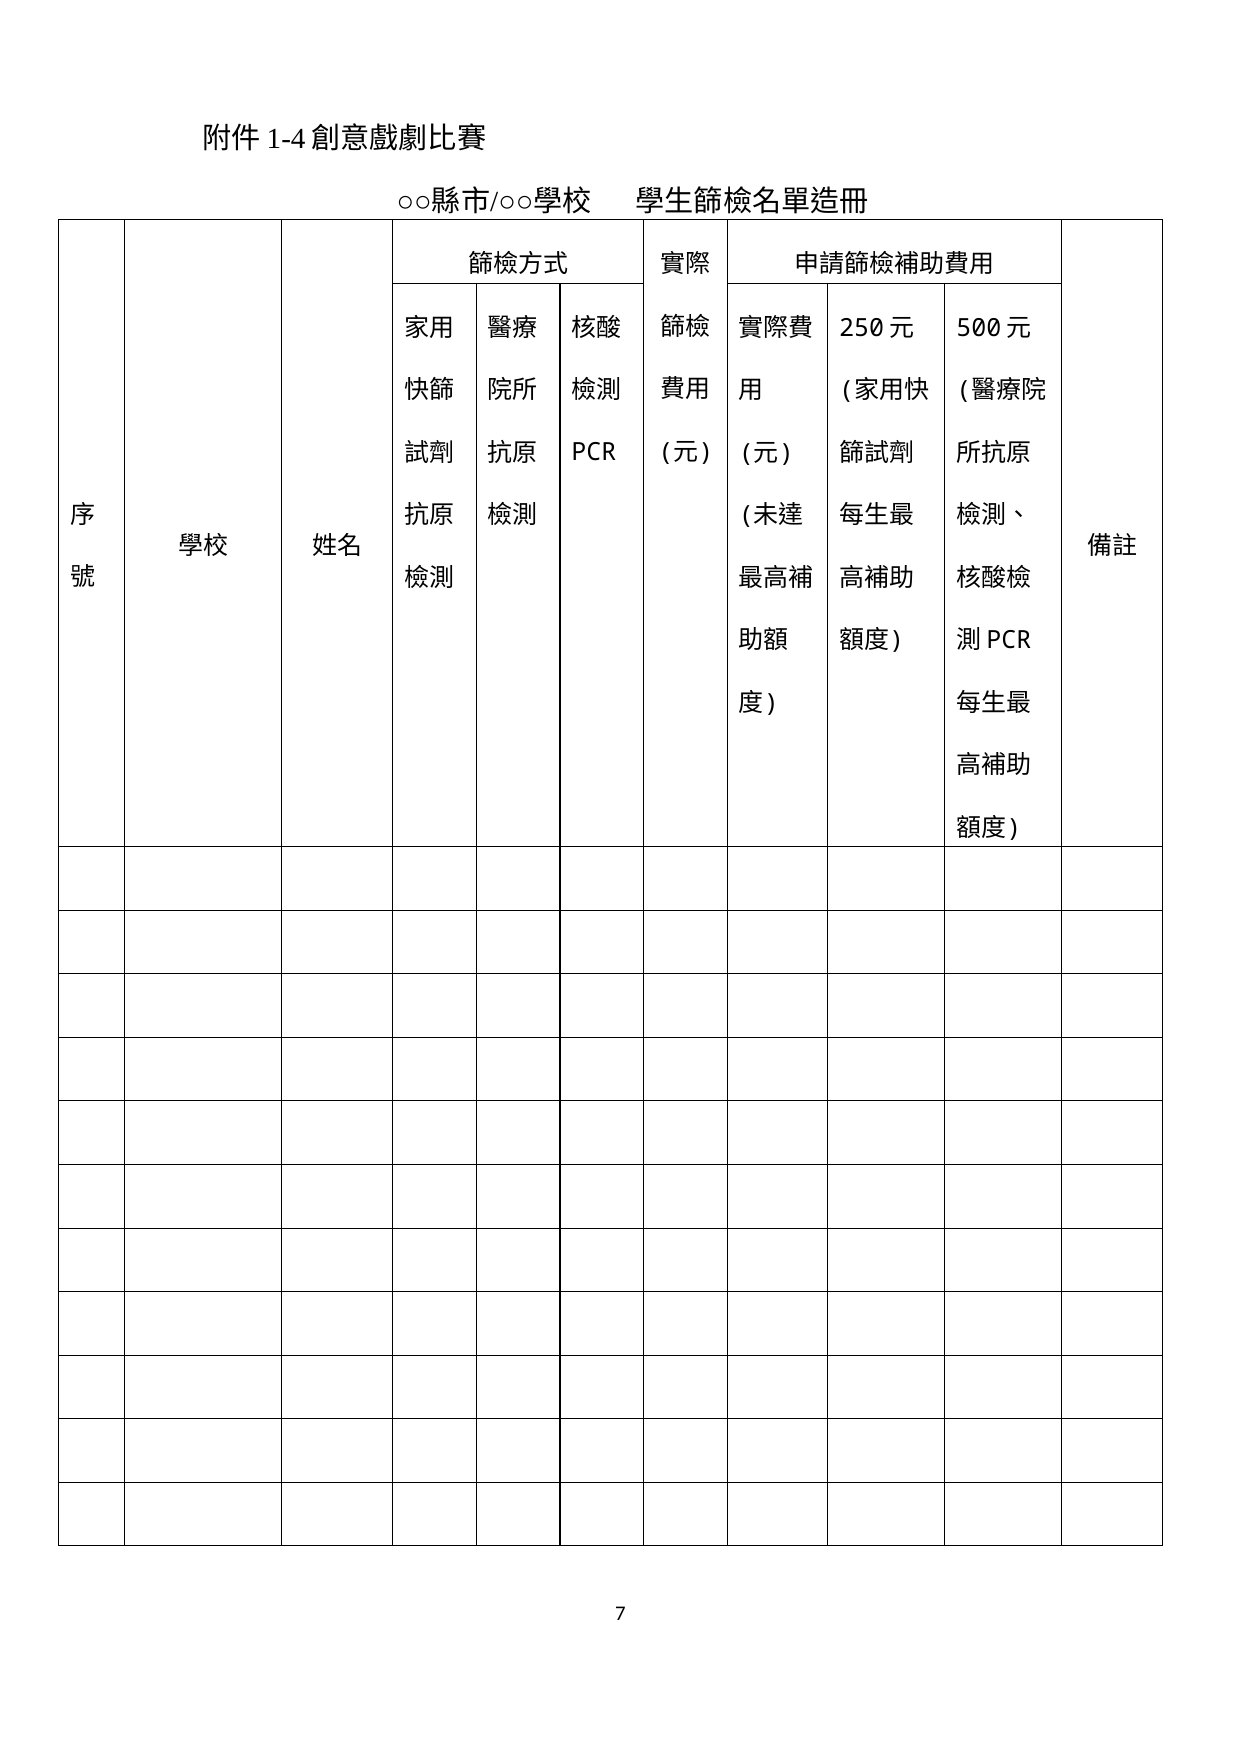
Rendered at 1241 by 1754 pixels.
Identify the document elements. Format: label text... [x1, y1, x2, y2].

table_cell [644, 1101, 727, 1164]
table_cell [561, 911, 643, 973]
table_cell [828, 1038, 944, 1100]
table_cell [828, 1101, 944, 1164]
table_cell 500元(醫療院所抗原檢測、核酸檢測PCR每生最高補助額度) [945, 284, 1061, 846]
table_header 備註 [1062, 220, 1162, 846]
table_cell [644, 1229, 727, 1291]
table_cell [59, 911, 124, 973]
table_cell [125, 1419, 281, 1482]
table_cell [1062, 847, 1162, 910]
table_cell 核酸檢測PCR [561, 284, 643, 846]
table_cell [828, 974, 944, 1037]
table_cell [561, 974, 643, 1037]
table_cell [59, 1483, 124, 1545]
table_cell [59, 1419, 124, 1482]
table_header 實際篩檢費用(元) [644, 220, 727, 846]
table_cell [1062, 1229, 1162, 1291]
table_cell [561, 1165, 643, 1227]
table_cell [828, 1419, 944, 1482]
table_header 姓名 [282, 220, 392, 846]
table_cell [125, 1356, 281, 1418]
table_cell [125, 1165, 281, 1227]
table_cell [477, 1038, 559, 1100]
table_cell [393, 1483, 476, 1545]
table_cell [393, 1229, 476, 1291]
table_cell [561, 847, 643, 910]
table_cell [828, 1229, 944, 1291]
table_cell [644, 974, 727, 1037]
table_cell [125, 1483, 281, 1545]
table_cell [644, 1038, 727, 1100]
table_cell [561, 1101, 643, 1164]
table_cell [728, 1356, 827, 1418]
table_cell [828, 1483, 944, 1545]
table_cell [945, 1419, 1061, 1482]
table_cell [728, 911, 827, 973]
table_cell [828, 847, 944, 910]
table_cell [1062, 1419, 1162, 1482]
table_cell [1062, 1292, 1162, 1354]
table_cell [828, 1292, 944, 1354]
table_cell [728, 1419, 827, 1482]
table_cell [561, 1483, 643, 1545]
table_cell 家用快篩試劑抗原檢測 [393, 284, 476, 846]
table_cell [945, 1165, 1061, 1227]
table_cell [477, 1229, 559, 1291]
table_cell [828, 911, 944, 973]
table_cell [728, 1292, 827, 1354]
table_cell [125, 911, 281, 973]
table_cell [282, 1483, 392, 1545]
table_cell [561, 1292, 643, 1354]
table_cell [561, 1419, 643, 1482]
table_cell [1062, 1165, 1162, 1227]
table_cell [945, 1101, 1061, 1164]
table_cell [282, 1038, 392, 1100]
table_cell [1062, 1038, 1162, 1100]
table_cell [477, 1483, 559, 1545]
table_cell [125, 974, 281, 1037]
table_cell [477, 1419, 559, 1482]
table_cell [1062, 1356, 1162, 1418]
table_cell [477, 1292, 559, 1354]
table_cell [945, 1038, 1061, 1100]
table_cell [644, 1292, 727, 1354]
table_cell [728, 1165, 827, 1227]
table_cell [945, 847, 1061, 910]
table_cell [59, 1038, 124, 1100]
table_cell [393, 1292, 476, 1354]
table_cell [59, 847, 124, 910]
table_cell [561, 1038, 643, 1100]
table_cell [1062, 974, 1162, 1037]
table_cell [477, 1356, 559, 1418]
table_cell [282, 1101, 392, 1164]
table_cell [728, 1038, 827, 1100]
table_cell [644, 1356, 727, 1418]
table_cell [393, 974, 476, 1037]
table_cell [728, 847, 827, 910]
table_cell [59, 1229, 124, 1291]
table_cell [945, 1229, 1061, 1291]
text 附件1-4創意戲劇比賽 [202, 94, 1063, 157]
table_cell [561, 1356, 643, 1418]
table_cell [945, 1356, 1061, 1418]
table_cell [1062, 911, 1162, 973]
table_cell [282, 1229, 392, 1291]
table_cell [393, 1101, 476, 1164]
table_cell [644, 911, 727, 973]
table_cell [125, 847, 281, 910]
table_cell [728, 1229, 827, 1291]
table_cell [125, 1292, 281, 1354]
table_cell [125, 1229, 281, 1291]
table_cell [282, 911, 392, 973]
table_header 序號 [59, 220, 124, 846]
table_cell [644, 847, 727, 910]
table_header 篩檢方式 [393, 220, 643, 283]
table_cell [477, 847, 559, 910]
table_cell 醫療院所抗原檢測 [477, 284, 559, 846]
table_cell [393, 1419, 476, 1482]
table_cell [59, 1101, 124, 1164]
table_cell [282, 1165, 392, 1227]
table_cell [945, 911, 1061, 973]
table_cell [477, 1101, 559, 1164]
table_cell 實際費用(元) (未達最高補助額度) [728, 284, 827, 846]
table_cell [59, 1356, 124, 1418]
table_cell [945, 1483, 1061, 1545]
table_cell [59, 974, 124, 1037]
text ○○縣市/○○學校 學生篩檢名單造冊 [202, 157, 1063, 219]
table_cell [828, 1356, 944, 1418]
table_cell [59, 1292, 124, 1354]
table_cell [282, 1419, 392, 1482]
table_header 學校 [125, 220, 281, 846]
table_cell [828, 1165, 944, 1227]
table_cell [282, 1292, 392, 1354]
table_cell 250元(家用快篩試劑每生最高補助額度) [828, 284, 944, 846]
table_cell [477, 1165, 559, 1227]
table_cell [477, 911, 559, 973]
table_cell [393, 1165, 476, 1227]
table_cell [1062, 1483, 1162, 1545]
table_cell [282, 847, 392, 910]
table_cell [945, 974, 1061, 1037]
table_cell [393, 911, 476, 973]
table_cell [393, 847, 476, 910]
table_header 申請篩檢補助費用 [728, 220, 1061, 283]
table_cell [728, 1483, 827, 1545]
table_cell [728, 974, 827, 1037]
table_cell [644, 1165, 727, 1227]
table_cell [644, 1483, 727, 1545]
table_cell [644, 1419, 727, 1482]
table_cell [1062, 1101, 1162, 1164]
table_cell [282, 1356, 392, 1418]
table_cell [728, 1101, 827, 1164]
table_cell [125, 1038, 281, 1100]
table_cell [477, 974, 559, 1037]
table_cell [945, 1292, 1061, 1354]
table_cell [59, 1165, 124, 1227]
table_cell [125, 1101, 281, 1164]
table_cell [393, 1356, 476, 1418]
table_cell [393, 1038, 476, 1100]
table_cell [561, 1229, 643, 1291]
table_cell [282, 974, 392, 1037]
